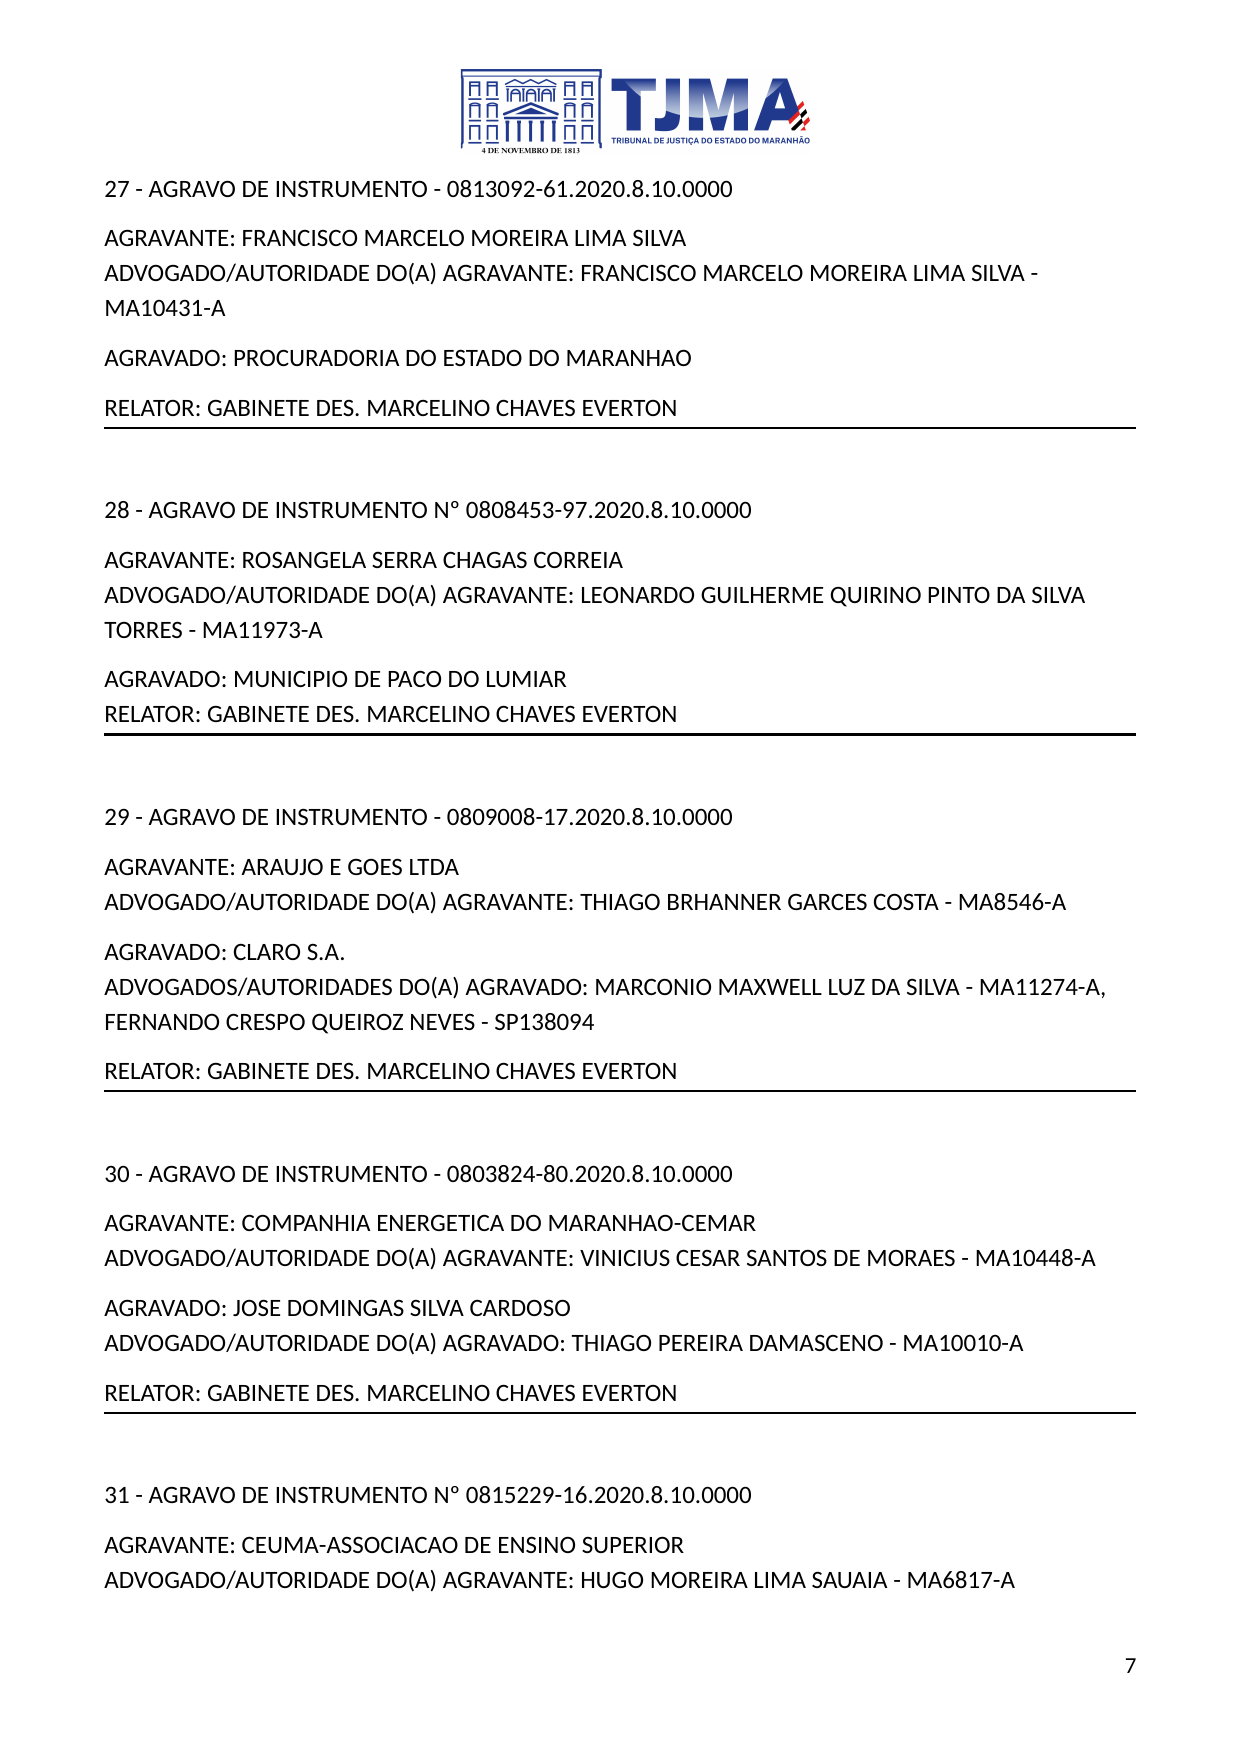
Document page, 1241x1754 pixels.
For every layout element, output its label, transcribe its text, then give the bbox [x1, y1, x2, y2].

text AGRAVANTE: ROSANGELA SERRA CHAGAS CORREIA ADVOGADO/AUTORIDADE DO(A) AGRAVANTE: LEONARDO GUILHERME QUIRINO PINTO DA SILVA TORRES - MA11973-A [104, 544, 1136, 644]
text 29 - AGRAVO DE INSTRUMENTO - 0809008-17.2020.8.10.0000 [104, 801, 1136, 832]
text 30 - AGRAVO DE INSTRUMENTO - 0803824-80.2020.8.10.0000 [104, 1158, 1136, 1188]
picture [460, 69, 810, 155]
text AGRAVADO: JOSE DOMINGAS SILVA CARDOSO ADVOGADO/AUTORIDADE DO(A) AGRAVADO: THIAGO PEREIRA DAMASCENO - MA10010-A [104, 1292, 1136, 1358]
text AGRAVANTE: CEUMA-ASSOCIACAO DE ENSINO SUPERIOR ADVOGADO/AUTORIDADE DO(A) AGRAVANTE: HUGO MOREIRA LIMA SAUAIA - MA6817-A [104, 1529, 1136, 1595]
text AGRAVADO: CLARO S.A. ADVOGADOS/AUTORIDADES DO(A) AGRAVADO: MARCONIO MAXWELL LUZ DA SILVA - MA11274-A, FERNANDO CRESPO QUEIROZ NEVES - SP138094 [104, 936, 1136, 1036]
text AGRAVADO: PROCURADORIA DO ESTADO DO MARANHAO [104, 342, 1136, 373]
text AGRAVANTE: COMPANHIA ENERGETICA DO MARANHAO-CEMAR ADVOGADO/AUTORIDADE DO(A) AGRAVANTE: VINICIUS CESAR SANTOS DE MORAES - MA10448-A [104, 1208, 1136, 1273]
text 27 - AGRAVO DE INSTRUMENTO - 0813092-61.2020.8.10.0000 [104, 173, 1136, 203]
text AGRAVADO: MUNICIPIO DE PACO DO LUMIAR RELATOR: GABINETE DES. MARCELINO CHAVES EVERTON [104, 664, 1136, 733]
text RELATOR: GABINETE DES. MARCELINO CHAVES EVERTON [104, 1377, 1136, 1412]
text AGRAVANTE: ARAUJO E GOES LTDA ADVOGADO/AUTORIDADE DO(A) AGRAVANTE: THIAGO BRHANNER GARCES COSTA - MA8546-A [104, 851, 1136, 917]
text 31 - AGRAVO DE INSTRUMENTO Nº 0815229-16.2020.8.10.0000 [104, 1479, 1136, 1510]
text 28 - AGRAVO DE INSTRUMENTO Nº 0808453-97.2020.8.10.0000 [104, 494, 1136, 525]
text RELATOR: GABINETE DES. MARCELINO CHAVES EVERTON [104, 392, 1136, 427]
text AGRAVANTE: FRANCISCO MARCELO MOREIRA LIMA SILVA ADVOGADO/AUTORIDADE DO(A) AGRAVANTE: FRANCISCO MARCELO MOREIRA LIMA SILVA - MA10431-A [104, 222, 1136, 323]
text RELATOR: GABINETE DES. MARCELINO CHAVES EVERTON [104, 1055, 1136, 1090]
